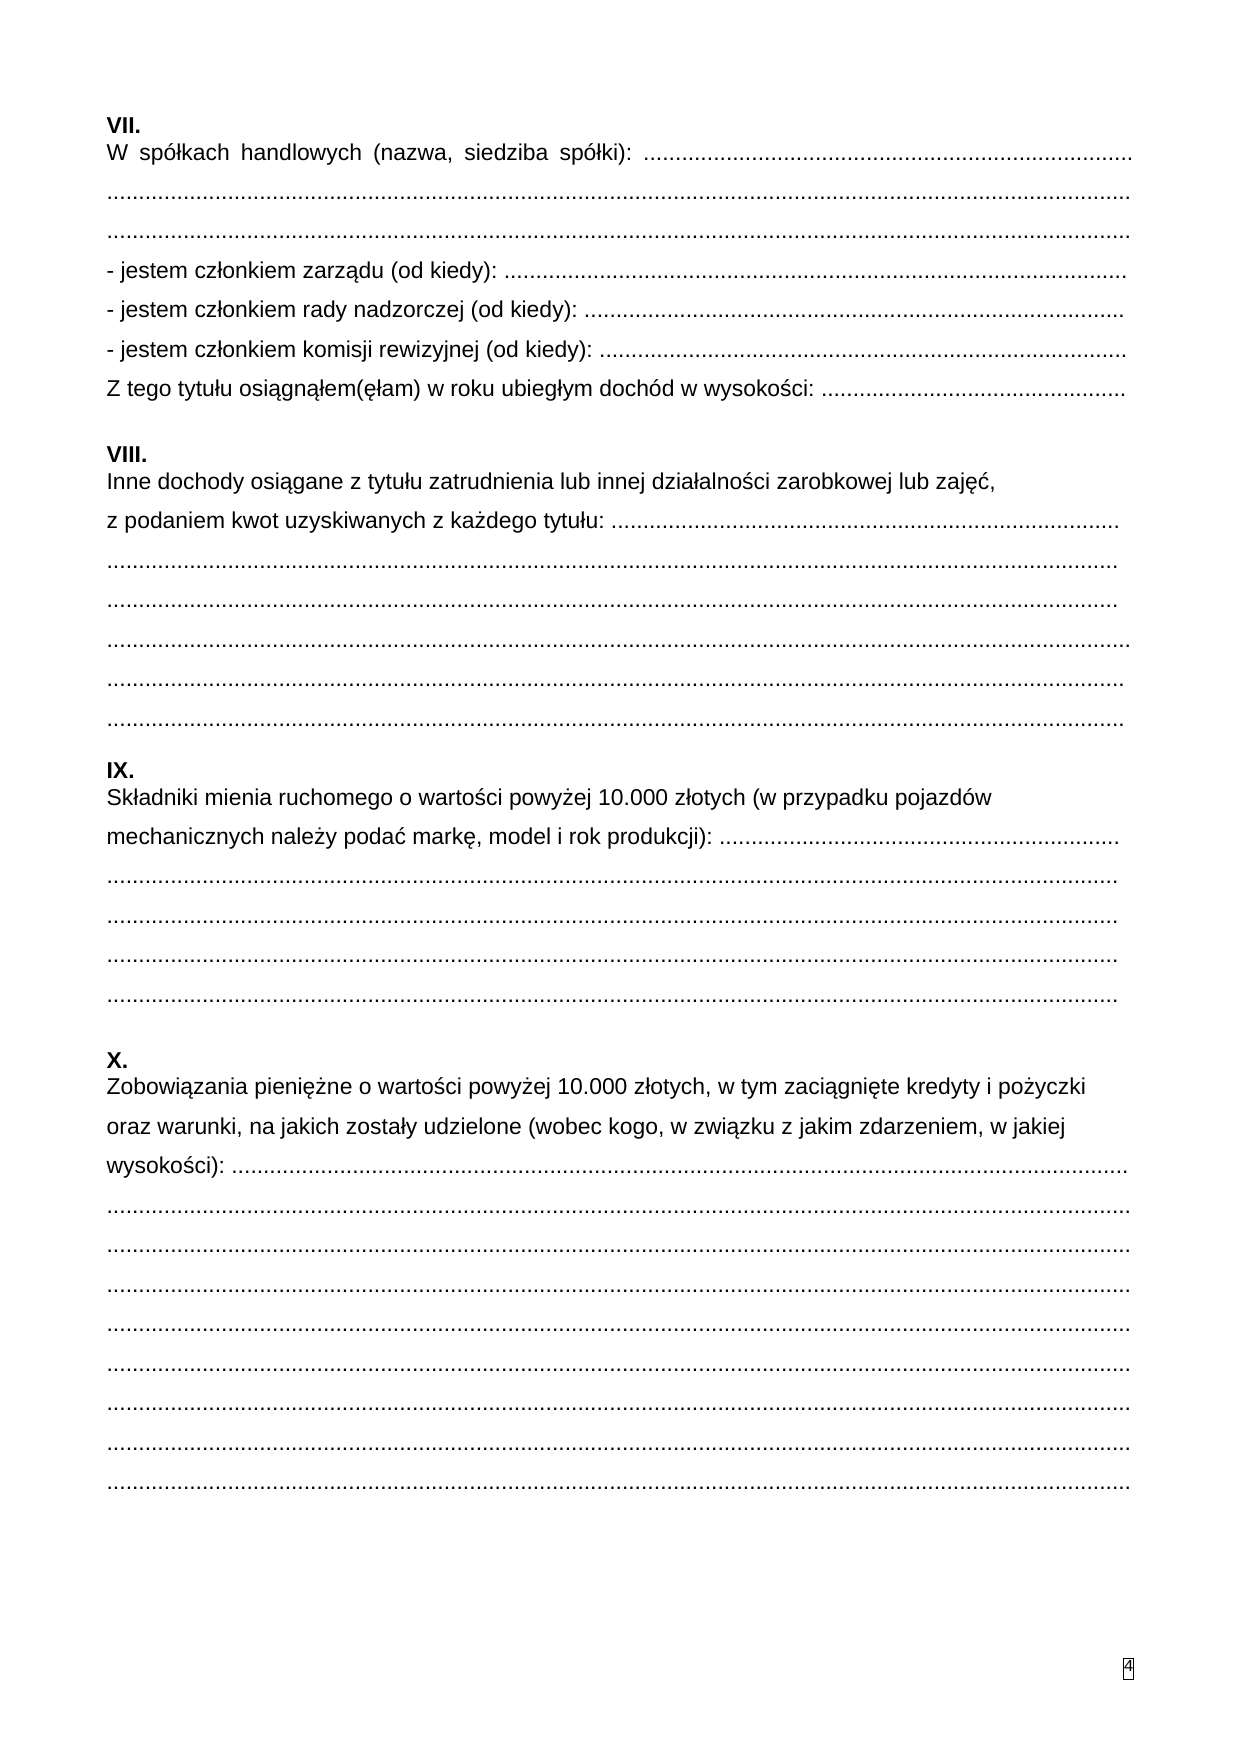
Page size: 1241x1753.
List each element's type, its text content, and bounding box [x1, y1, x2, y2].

text ................................................................................................................................................................. [106, 1428, 1134, 1455]
text ................................................................................................................................................................. [106, 1349, 1134, 1376]
text ............................................................................................................................................................... [106, 862, 1134, 889]
text - jestem członkiem komisji rewizyjnej (od kiedy): ................................................................................... [106, 336, 1134, 362]
text ................................................................................................................................................................. [106, 1231, 1134, 1257]
text Z tego tytułu osiągnąłem(ęłam) w roku ubiegłym dochód w wysokości: ................................................ [106, 375, 1134, 402]
text W spółkach handlowych (nazwa, siedziba spółki): ............................................................................. ................................................................................................................................................................. [106, 138, 1134, 204]
text VIII. [106, 441, 1134, 468]
text X. [106, 1047, 1134, 1073]
text ............................................................................................................................................................... [106, 547, 1134, 573]
text ................................................................................................................................................................. [106, 217, 1134, 244]
text ............................................................................................................................................................... [106, 941, 1134, 968]
text ................................................................................................................................................................. [106, 1271, 1134, 1297]
text - jestem członkiem zarządu (od kiedy): .................................................................................................. [106, 257, 1134, 283]
text ............................................................................................................................................................... [106, 981, 1134, 1007]
text ............................................................................................................................................................... [106, 902, 1134, 928]
text Zobowiązania pieniężne o wartości powyżej 10.000 złotych, w tym zaciągnięte kredyty i pożyczki oraz warunki, na jakich zostały udzielone (wobec kogo, w związku z jakim zdarzeniem, w jakiej wysokości): ............................................................................................................................................. [106, 1073, 1134, 1178]
text - jestem członkiem rady nadzorczej (od kiedy): ..................................................................................... [106, 296, 1134, 323]
text VII. [106, 112, 1134, 138]
text ................................................................................................................................................................. [106, 1468, 1134, 1494]
text ................................................................................................................................................................. [106, 1310, 1134, 1336]
text ................................................................................................................................................................ [106, 704, 1134, 731]
text IX. [106, 757, 1134, 783]
text Składniki mienia ruchomego o wartości powyżej 10.000 złotych (w przypadku pojazdów mechanicznych należy podać markę, model i rok produkcji): ............................................................... [106, 783, 1134, 849]
text ................................................................................................................................................................................................................................................................................................................................. [106, 626, 1134, 691]
text ................................................................................................................................................................. [106, 1389, 1134, 1415]
text ............................................................................................................................................................... [106, 586, 1134, 612]
text ................................................................................................................................................................. [106, 1192, 1134, 1218]
text Inne dochody osiągane z tytułu zatrudnienia lub innej działalności zarobkowej lub zajęć, z podaniem kwot uzyskiwanych z każdego tytułu: ................................................................................ [106, 468, 1134, 533]
